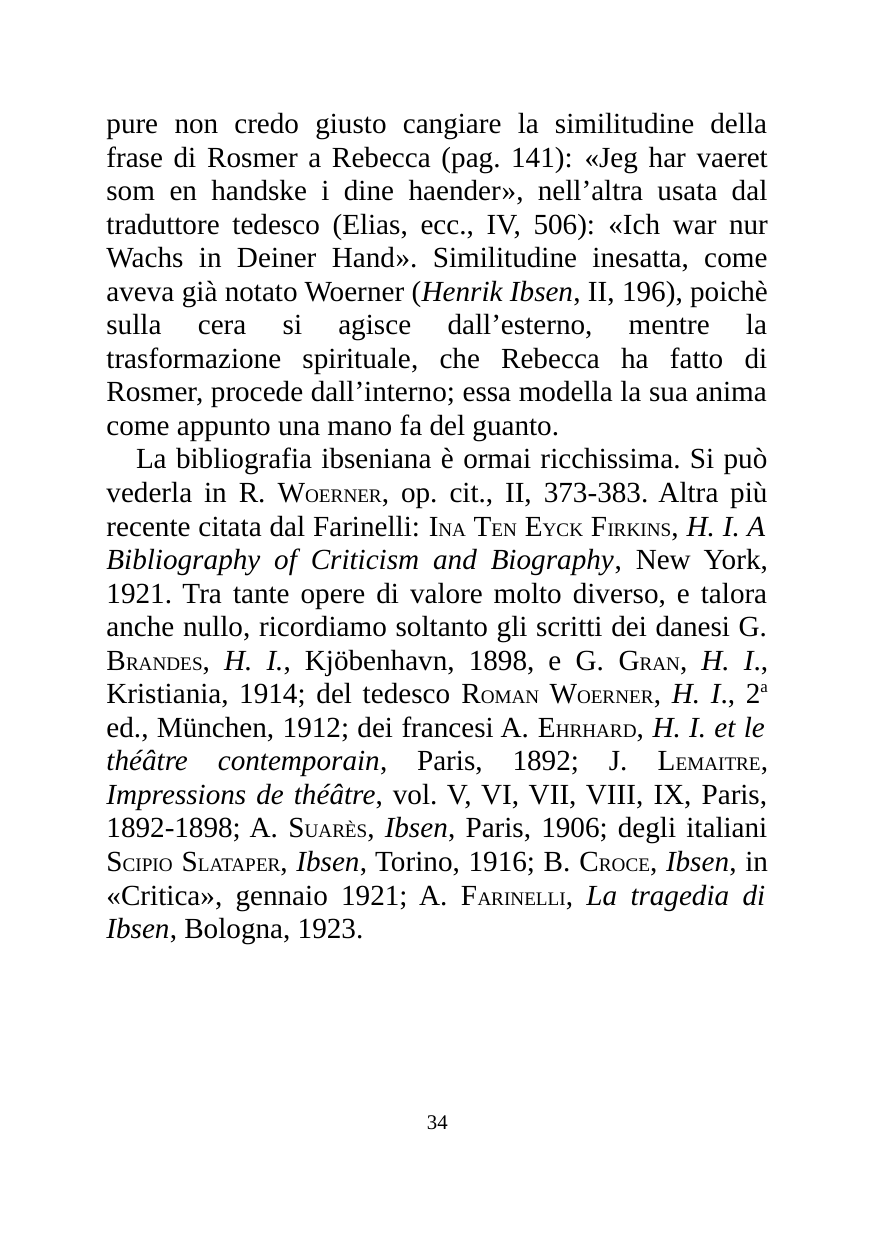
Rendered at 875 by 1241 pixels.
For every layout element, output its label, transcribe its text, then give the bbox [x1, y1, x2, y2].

text pure non credo giusto cangiare la similitudine della frase di Rosmer a Rebecca (pag. 141): «Jeg har vaeret som en handske i dine haender», nell’altra usata dal traduttore tedesco (Elias, ecc., IV, 506): «Ich war nur Wachs in Deiner Hand». Similitudine inesatta, come aveva già notato Woerner (Henrik Ibsen, II, 196), poichè sulla cera si agisce dall’esterno, mentre la trasformazione spirituale, che Rebecca ha fatto di Rosmer, procede dall’interno; essa modella la sua anima come appunto una mano fa del guanto. [106, 106, 768, 442]
text La bibliografia ibseniana è ormai ricchissima. Si può vederla in R. Woerner, op. cit., II, 373-383. Altra più recente citata dal Farinelli: Ina Ten Eyck Firkins, H. I. A Bibliography of Criticism and Biography, New York, 1921. Tra tante opere di valore molto diverso, e talora anche nullo, ricordiamo soltanto gli scritti dei danesi G. Brandes, H. I., Kjöbenhavn, 1898, e G. Gran, H. I., Kristiania, 1914; del tedesco Roman Woerner, H. I., 2a ed., München, 1912; dei francesi A. Ehrhard, H. I. et le théâtre contemporain, Paris, 1892; J. Lemaitre, Impressions de théâtre, vol. V, VI, VII, VIII, IX, Paris, 1892-1898; A. Suarès, Ibsen, Paris, 1906; degli italiani Scipio Slataper, Ibsen, Torino, 1916; B. Croce, Ibsen, in «Critica», gennaio 1921; A. Farinelli, La tragedia di Ibsen, Bologna, 1923. [106, 442, 768, 945]
